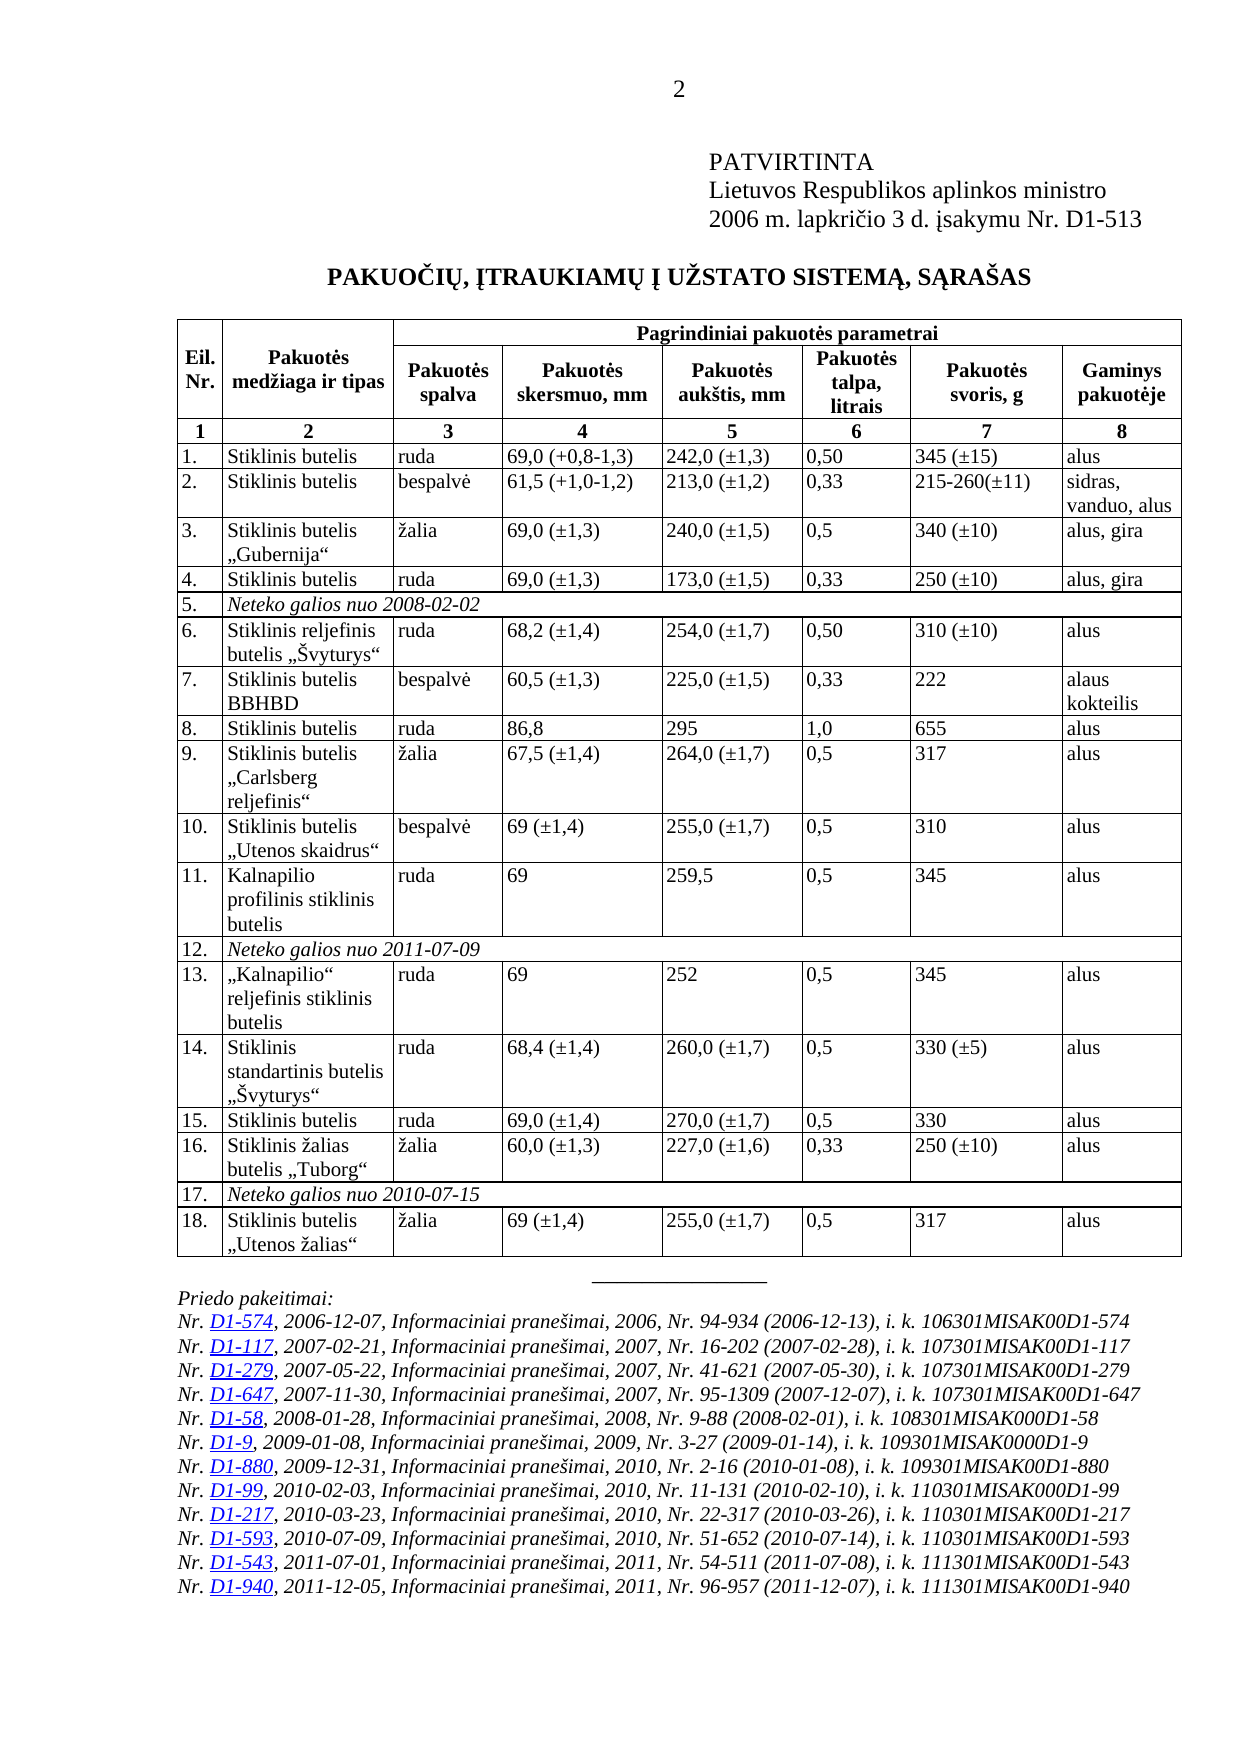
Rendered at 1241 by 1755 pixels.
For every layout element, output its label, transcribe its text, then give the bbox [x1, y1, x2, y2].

table_cell bespalvė [394, 814, 502, 862]
table_cell 6 [803, 419, 910, 443]
table_cell ruda [394, 1035, 502, 1107]
table_header Pagrindiniai pakuotės parametrai [394, 320, 1181, 344]
table_cell 0,5 [803, 518, 910, 566]
table_cell 69,0 (±1,4) [503, 1108, 662, 1132]
table_cell 0,5 [803, 1208, 910, 1256]
table_cell 310 [911, 814, 1062, 862]
table_cell alus [1063, 1108, 1181, 1132]
table_cell 2 [223, 419, 393, 443]
table_cell 255,0 (±1,7) [663, 814, 802, 862]
table_cell 4 [503, 419, 662, 443]
table_cell 0,33 [803, 567, 910, 591]
table_cell 260,0 (±1,7) [663, 1035, 802, 1107]
table_cell 254,0 (±1,7) [663, 618, 802, 666]
table_cell 0,50 [803, 618, 910, 666]
table_cell Stiklinis butelis „Utenos žalias“ [223, 1208, 393, 1256]
table_cell 68,4 (±1,4) [503, 1035, 662, 1107]
table_cell sidras, vanduo, alus [1063, 469, 1181, 517]
table_cell 1,0 [803, 716, 910, 740]
table_cell ruda [394, 567, 502, 591]
table_cell 11. [178, 863, 222, 936]
table_cell 242,0 (±1,3) [663, 444, 802, 468]
text Nr. D1-58, 2008-01-28, Informaciniai pranešimai, 2008, Nr. 9-88 (2008-02-01), i. k. 108301MISAK000D1-58 [177, 1406, 1181, 1430]
table_cell 5 [663, 419, 802, 443]
table_cell 270,0 (±1,7) [663, 1108, 802, 1132]
table_cell 4. [178, 567, 222, 591]
table_cell 213,0 (±1,2) [663, 469, 802, 517]
table_cell 3 [394, 419, 502, 443]
table_cell 330 [911, 1108, 1062, 1132]
table_cell 0,5 [803, 814, 910, 862]
table_cell 227,0 (±1,6) [663, 1133, 802, 1181]
table_cell 340 (±10) [911, 518, 1062, 566]
table_cell Stiklinis butelis BBHBD [223, 667, 393, 715]
table_cell 69 [503, 863, 662, 936]
table_cell 7 [911, 419, 1062, 443]
table_cell 68,2 (±1,4) [503, 618, 662, 666]
text Nr. D1-647, 2007-11-30, Informaciniai pranešimai, 2007, Nr. 95-1309 (2007-12-07), i. k. 107301MISAK00D1-647 [177, 1382, 1181, 1406]
table_cell 173,0 (±1,5) [663, 567, 802, 591]
table_cell 60,0 (±1,3) [503, 1133, 662, 1181]
table_cell 69,0 (±1,3) [503, 567, 662, 591]
table_cell 295 [663, 716, 802, 740]
table_cell 61,5 (+1,0-1,2) [503, 469, 662, 517]
text Nr. D1-543, 2011-07-01, Informaciniai pranešimai, 2011, Nr. 54-511 (2011-07-08), i. k. 111301MISAK00D1-543 [177, 1550, 1181, 1574]
table_cell 9. [178, 741, 222, 813]
table_cell 8 [1063, 419, 1181, 443]
text Nr. D1-593, 2010-07-09, Informaciniai pranešimai, 2010, Nr. 51-652 (2010-07-14), i. k. 110301MISAK00D1-593 [177, 1526, 1181, 1550]
table_cell 69 (±1,4) [503, 1208, 662, 1256]
table_cell 69,0 (+0,8-1,3) [503, 444, 662, 468]
table_cell alus [1063, 618, 1181, 666]
text Nr. D1-217, 2010-03-23, Informaciniai pranešimai, 2010, Nr. 22-317 (2010-03-26), i. k. 110301MISAK00D1-217 [177, 1502, 1181, 1526]
table_cell Stiklinis butelis „Carlsberg reljefinis“ [223, 741, 393, 813]
table_cell 16. [178, 1133, 222, 1181]
table_cell Pakuotės spalva [394, 346, 502, 418]
text Priedo pakeitimai: [177, 1285, 1181, 1309]
table_cell 12. [178, 937, 222, 961]
table_cell ruda [394, 716, 502, 740]
table_cell ruda [394, 444, 502, 468]
table_cell 330 (±5) [911, 1035, 1062, 1107]
table_cell 8. [178, 716, 222, 740]
table_cell žalia [394, 1133, 502, 1181]
table_cell alus [1063, 1133, 1181, 1181]
text Nr. D1-279, 2007-05-22, Informaciniai pranešimai, 2007, Nr. 41-621 (2007-05-30), i. k. 107301MISAK00D1-279 [177, 1358, 1181, 1382]
table_cell Stiklinis butelis [223, 444, 393, 468]
table_cell 317 [911, 1208, 1062, 1256]
table_cell ruda [394, 1108, 502, 1132]
table_cell 0,5 [803, 1108, 910, 1132]
table_cell 3. [178, 518, 222, 566]
table_cell Stiklinis standartinis butelis „Švyturys“ [223, 1035, 393, 1107]
table_cell ruda [394, 863, 502, 936]
table_cell 225,0 (±1,5) [663, 667, 802, 715]
table_cell 0,5 [803, 962, 910, 1034]
table_cell Pakuotės skersmuo, mm [503, 346, 662, 418]
table_cell Pakuotės svoris, g [911, 346, 1062, 418]
table_cell Stiklinis butelis [223, 1108, 393, 1132]
table_cell Pakuotės aukštis, mm [663, 346, 802, 418]
table_cell 15. [178, 1108, 222, 1132]
table_cell 345 [911, 962, 1062, 1034]
table_cell 1 [178, 419, 222, 443]
text Nr. D1-940, 2011-12-05, Informaciniai pranešimai, 2011, Nr. 96-957 (2011-12-07), i. k. 111301MISAK00D1-940 [177, 1574, 1181, 1598]
table_cell 18. [178, 1208, 222, 1256]
table_cell 252 [663, 962, 802, 1034]
table_cell 10. [178, 814, 222, 862]
table_cell Pakuotės talpa, litrais [803, 346, 910, 418]
table_cell ruda [394, 618, 502, 666]
table_cell 222 [911, 667, 1062, 715]
table_cell 255,0 (±1,7) [663, 1208, 802, 1256]
table_cell Stiklinis butelis [223, 567, 393, 591]
table_cell 13. [178, 962, 222, 1034]
table_cell 0,33 [803, 667, 910, 715]
table_cell 264,0 (±1,7) [663, 741, 802, 813]
table_cell bespalvė [394, 667, 502, 715]
table_cell 345 [911, 863, 1062, 936]
table_cell 0,5 [803, 863, 910, 936]
text Nr. D1-117, 2007-02-21, Informaciniai pranešimai, 2007, Nr. 16-202 (2007-02-28), i. k. 107301MISAK00D1-117 [177, 1333, 1181, 1358]
table_cell alus [1063, 814, 1181, 862]
table_cell alus [1063, 962, 1181, 1034]
table_cell alus, gira [1063, 518, 1181, 566]
table_cell 655 [911, 716, 1062, 740]
table_cell 7. [178, 667, 222, 715]
table_cell ruda [394, 962, 502, 1034]
table_cell 86,8 [503, 716, 662, 740]
table_cell alus [1063, 741, 1181, 813]
table_cell Gaminys pakuotėje [1063, 346, 1181, 418]
table_cell 17. [178, 1183, 222, 1206]
table_cell 215-260(±11) [911, 469, 1062, 517]
table_cell 259,5 [663, 863, 802, 936]
table_cell 310 (±10) [911, 618, 1062, 666]
text Nr. D1-574, 2006-12-07, Informaciniai pranešimai, 2006, Nr. 94-934 (2006-12-13), i. k. 106301MISAK00D1-574 [177, 1309, 1181, 1333]
text 2006 m. lapkričio 3 d. įsakymu Nr. D1-513 [177, 204, 1181, 233]
table_cell Kalnapilio profilinis stiklinis butelis [223, 863, 393, 936]
table_cell „Kalnapilio“ reljefinis stiklinis butelis [223, 962, 393, 1034]
table_cell žalia [394, 741, 502, 813]
table_cell bespalvė [394, 469, 502, 517]
table_header Pakuotės medžiaga ir tipas [223, 320, 393, 418]
table_cell 0,50 [803, 444, 910, 468]
table_cell Neteko galios nuo 2008-02-02 [223, 593, 1181, 616]
table_cell 345 (±15) [911, 444, 1062, 468]
table_cell alus [1063, 863, 1181, 936]
table_cell Neteko galios nuo 2010-07-15 [223, 1183, 1181, 1206]
table_cell 5. [178, 593, 222, 616]
table_cell Stiklinis butelis [223, 469, 393, 517]
text PAKUOČIŲ, ĮTRAUKIAMŲ Į UŽSTATO SISTEMĄ, SĄRAŠAS [177, 262, 1181, 291]
table_cell alus, gira [1063, 567, 1181, 591]
table_cell alaus kokteilis [1063, 667, 1181, 715]
table_cell 69 (±1,4) [503, 814, 662, 862]
table_cell Stiklinis butelis „Utenos skaidrus“ [223, 814, 393, 862]
table_cell 0,33 [803, 1133, 910, 1181]
text Nr. D1-99, 2010-02-03, Informaciniai pranešimai, 2010, Nr. 11-131 (2010-02-10), i. k. 110301MISAK000D1-99 [177, 1478, 1181, 1502]
table_cell Stiklinis butelis „Gubernija“ [223, 518, 393, 566]
table_cell Neteko galios nuo 2011-07-09 [223, 937, 1181, 961]
table_cell alus [1063, 1035, 1181, 1107]
table_cell 14. [178, 1035, 222, 1107]
table_cell 60,5 (±1,3) [503, 667, 662, 715]
table_header Eil. Nr. [178, 320, 222, 418]
table_cell alus [1063, 716, 1181, 740]
table_cell 0,5 [803, 741, 910, 813]
text Nr. D1-9, 2009-01-08, Informaciniai pranešimai, 2009, Nr. 3-27 (2009-01-14), i. k. 109301MISAK0000D1-9 [177, 1430, 1181, 1454]
table_cell Stiklinis žalias butelis „Tuborg“ [223, 1133, 393, 1181]
table_cell žalia [394, 518, 502, 566]
text Lietuvos Respublikos aplinkos ministro [177, 176, 1181, 204]
text Nr. D1-880, 2009-12-31, Informaciniai pranešimai, 2010, Nr. 2-16 (2010-01-08), i. k. 109301MISAK00D1-880 [177, 1454, 1181, 1478]
table_cell 1. [178, 444, 222, 468]
table_cell 250 (±10) [911, 567, 1062, 591]
table_cell žalia [394, 1208, 502, 1256]
table_cell 69,0 (±1,3) [503, 518, 662, 566]
table_cell 240,0 (±1,5) [663, 518, 802, 566]
text ______________ [177, 1257, 1181, 1285]
table_cell alus [1063, 1208, 1181, 1256]
table_cell Stiklinis reljefinis butelis „Švyturys“ [223, 618, 393, 666]
table_cell 2. [178, 469, 222, 517]
text PATVIRTINTA [177, 147, 1181, 176]
table_cell 69 [503, 962, 662, 1034]
table_cell 0,5 [803, 1035, 910, 1107]
table_cell 0,33 [803, 469, 910, 517]
table_cell Stiklinis butelis [223, 716, 393, 740]
table_cell 6. [178, 618, 222, 666]
table_cell 317 [911, 741, 1062, 813]
table_cell 67,5 (±1,4) [503, 741, 662, 813]
table_cell 250 (±10) [911, 1133, 1062, 1181]
table_cell alus [1063, 444, 1181, 468]
